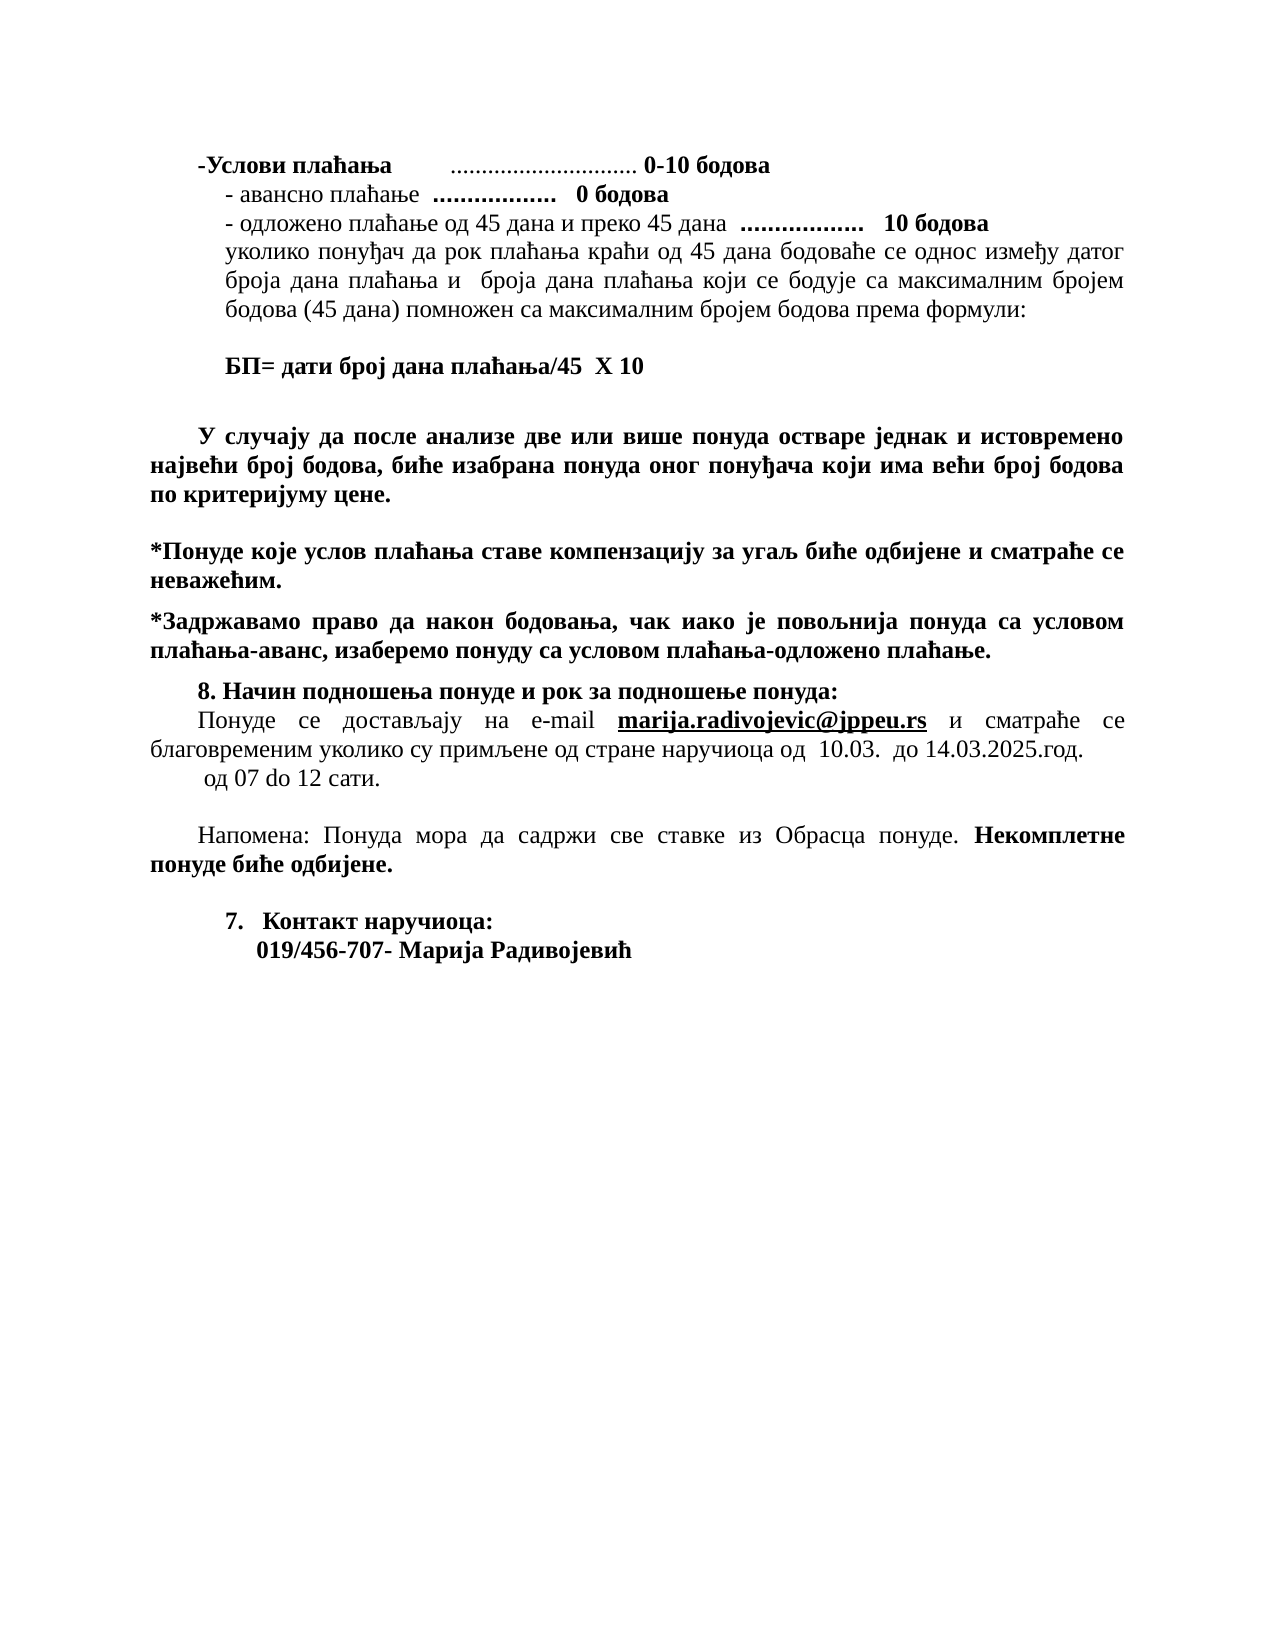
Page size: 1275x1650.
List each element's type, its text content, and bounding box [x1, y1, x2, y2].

text *Понуде које услов плаћања ставе компензацију за угаљ биће одбијене и сматраће се неважећим. [150, 536, 1125, 594]
text -Услови плаћања .............................. 0-10 бодова [150, 150, 1125, 179]
text *Задржавамо право да након бодовања, чак иако је повољнија понуда са условом плаћања-аванс, изаберемо понуду са условом плаћања-одложено плаћање. [150, 606, 1125, 664]
text Понуде се достављају на e-mail marija.radivojevic@jppeu.rs и сматраће се благовременим уколико су примљене од стране наручиоца од 10.03. до 14.03.2025.год. [150, 705, 1125, 763]
text Напомена: Понуда мора да садржи све ставке из Обрасца понуде. Некомплетне понуде биће одбијене. [150, 820, 1125, 878]
text уколико понуђач да рок плаћања краћи од 45 дана бодоваће се однос између датог броја дана плаћања и броја дана плаћања који се бодује са максималним бројем бодова (45 дана) помножен са максималним бројем бодова према формули: [225, 236, 1125, 323]
text - одложено плаћање од 45 дана и преко 45 дана .................. 10 бодова [225, 208, 1125, 236]
text У случају да после анализе две или више понуда остваре једнак и истовремено највећи број бодова, биће изабрана понуда оног понуђача који има већи број бодова по критеријуму цене. [150, 421, 1125, 508]
text - авансно плаћање .................. 0 бодова [225, 179, 1125, 208]
text 019/456-707- Марија Радивојевић [225, 935, 1125, 964]
text 8. Начин подношења понуде и рок за подношење понуда: [150, 676, 1125, 705]
list Контакт наручиоца: [225, 906, 1125, 935]
text од 07 do 12 сати. [150, 763, 1125, 791]
text БП= дати број дана плаћања/45 X 10 [225, 351, 1125, 380]
